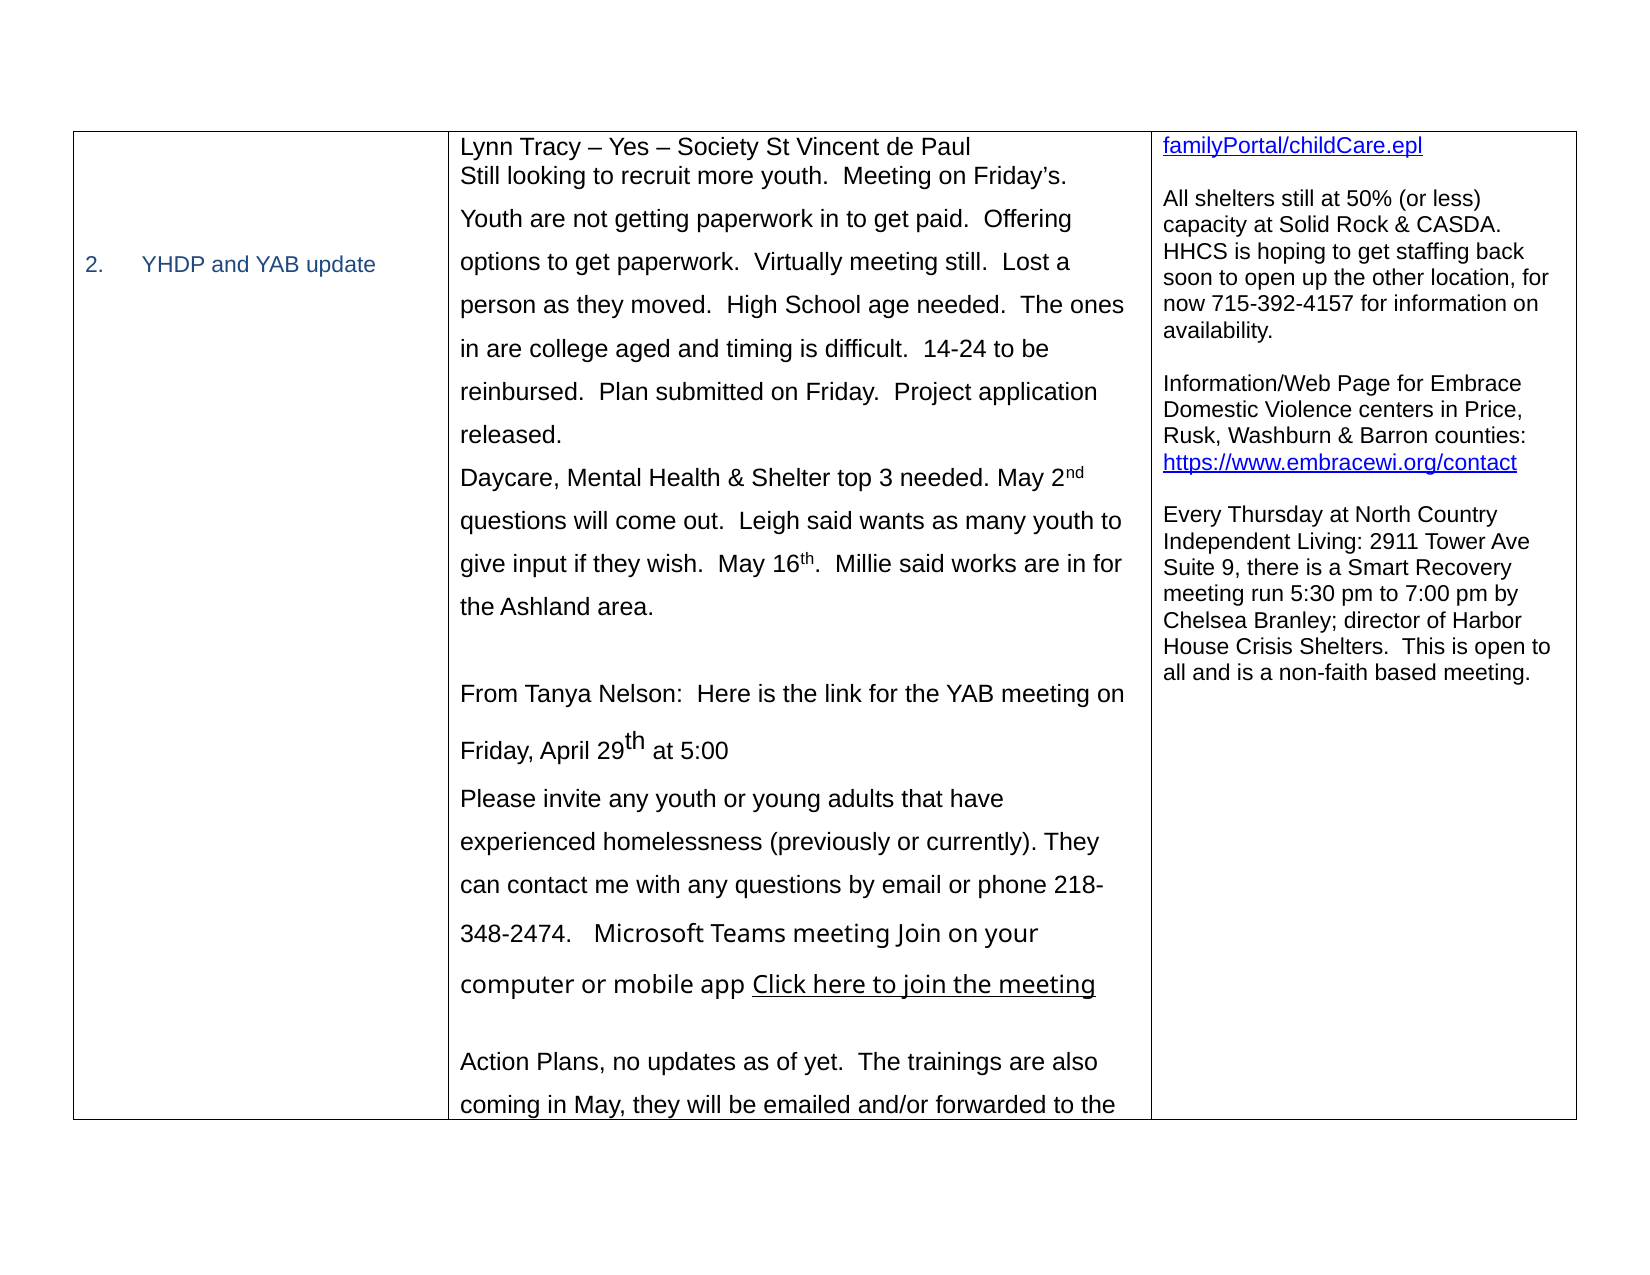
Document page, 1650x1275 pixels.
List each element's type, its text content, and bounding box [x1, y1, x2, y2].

table_cell 2. YHDP and YAB update [74, 132, 448, 1119]
table_cell Lynn Tracy – Yes – Society St Vincent de Paul Still looking to recruit more youth. Meeting on Friday’s. Youth are not getting paperwork in to get paid. Offering options to get paperwork. Virtually meeting still. Lost a person as they moved. High School age needed. The ones in are college aged and timing is difficult. 14-24 to be reinbursed. Plan submitted on Friday. Project application released. Daycare, Mental Health & Shelter top 3 needed. May 2nd questions will come out. Leigh said wants as many youth to give input if they wish. May 16th. Millie said works are in for the Ashland area. From Tanya Nelson: Here is the link for the YAB meeting on Friday, April 29th at 5:00 Please invite any youth or young adults that have experienced homelessness (previously or currently). They can contact me with any questions by email or phone 218-348-2474. Microsoft Teams meeting Join on your computer or mobile app Click here to join the meeting Action Plans, no updates as of yet. The trainings are also coming in May, they will be emailed and/or forwarded to the [449, 132, 1151, 1119]
table_cell familyPortal/childCare.epl All shelters still at 50% (or less) capacity at Solid Rock & CASDA. HHCS is hoping to get staffing back soon to open up the other location, for now 715-392-4157 for information on availability. Information/Web Page for Embrace Domestic Violence centers in Price, Rusk, Washburn & Barron counties: https://www.embracewi.org/contact Every Thursday at North Country Independent Living: 2911 Tower Ave Suite 9, there is a Smart Recovery meeting run 5:30 pm to 7:00 pm by Chelsea Branley; director of Harbor House Crisis Shelters. This is open to all and is a non-faith based meeting. [1152, 132, 1576, 1119]
